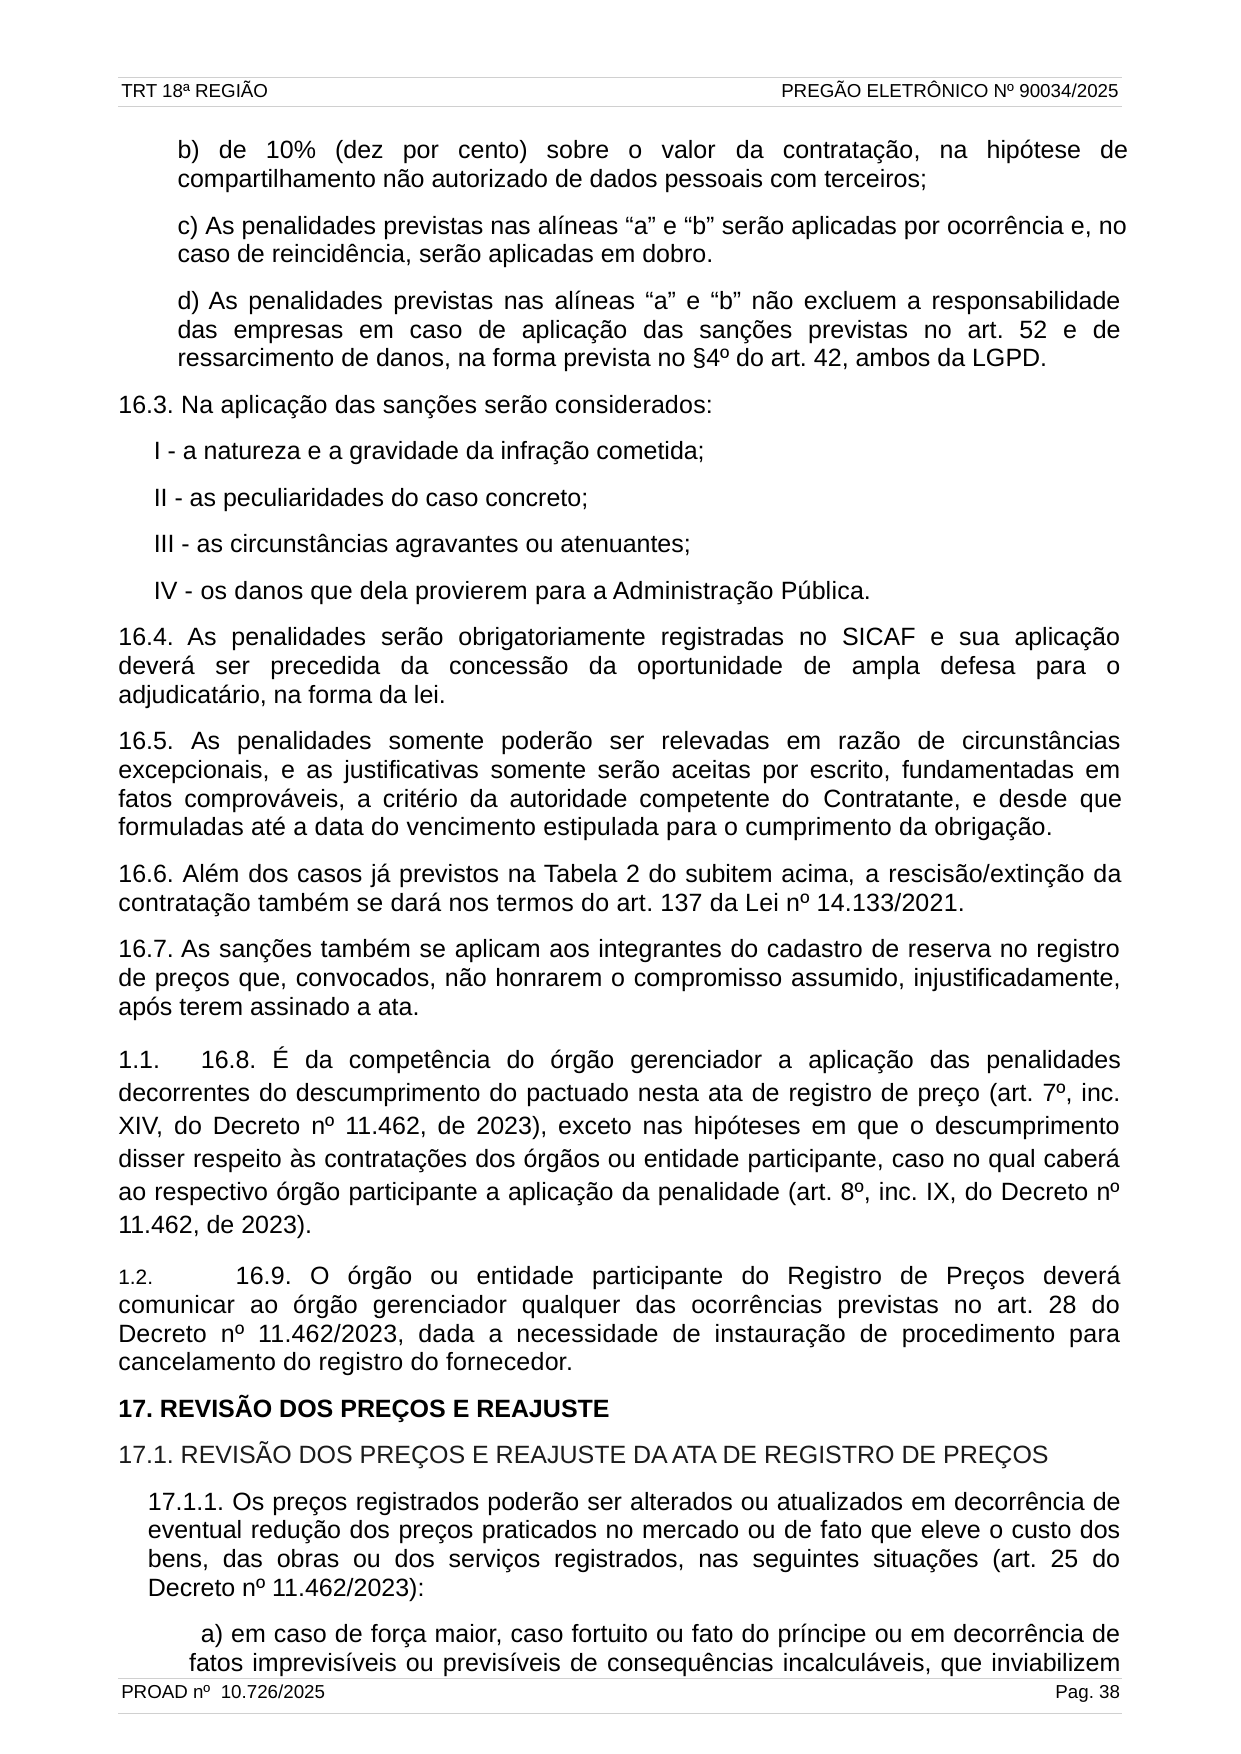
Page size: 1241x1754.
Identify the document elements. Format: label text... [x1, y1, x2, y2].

text 16.4. As penalidades serão obrigatoriamente registradas no SICAF e sua aplicação deverá ser precedida da concessão da oportunidade de ampla defesa para o adjudicatário, na forma da lei. [118, 622, 1122, 708]
text 16.6. Além dos casos já previstos na Tabela 2 do subitem acima, a rescisão/extinção da contratação também se dará nos termos do art. 137 da Lei nº 14.133/2021. [118, 859, 1122, 916]
text 16.5. As penalidades somente poderão ser relevadas em razão de circunstâncias excepcionais, e as justificativas somente serão aceitas por escrito, fundamentadas em fatos comprováveis, a critério da autoridade competente do Contratante, e desde que formuladas até a data do vencimento estipulada para o cumprimento da obrigação. [118, 726, 1122, 841]
list 16.9. O órgão ou entidade participante do Registro de Preços deverá comunicar ao órgão gerenciador qualquer das ocorrências previstas no art. 28 do Decreto nº 11.462/2023, dada a necessidade de instauração de procedimento para cancelamento do registro do fornecedor. [118, 1261, 1122, 1376]
text d) As penalidades previstas nas alíneas “a” e “b” não excluem a responsabilidade das empresas em caso de aplicação das sanções previstas no art. 52 e de ressarcimento de danos, na forma prevista no §4º do art. 42, ambos da LGPD. [177, 286, 1122, 372]
text II - as peculiaridades do caso concreto; [118, 483, 1122, 512]
text 16.7. As sanções também se aplicam aos integrantes do cadastro de reserva no registro de preços que, convocados, não honrarem o compromisso assumido, injustificadamente, após terem assinado a ata. [118, 934, 1122, 1020]
text c) As penalidades previstas nas alíneas “a” e “b” serão aplicadas por ocorrência e, no caso de reincidência, serão aplicadas em dobro. [177, 211, 1128, 268]
text a) em caso de força maior, caso fortuito ou fato do príncipe ou em decorrência de fatos imprevisíveis ou previsíveis de consequências incalculáveis, que inviabilizem [189, 1619, 1122, 1677]
text I - a natureza e a gravidade da infração cometida; [118, 436, 1122, 465]
text IV - os danos que dela provierem para a Administração Pública. [153, 576, 1122, 604]
list 16.8. É da competência do órgão gerenciador a aplicação das penalidades decorrentes do descumprimento do pactuado nesta ata de registro de preço (art. 7º, inc. XIV, do Decreto nº 11.462, de 2023), exceto nas hipóteses em que o descumprimento disser respeito às contratações dos órgãos ou entidade participante, caso no qual caberá ao respectivo órgão participante a aplicação da penalidade (art. 8º, inc. IX, do Decreto nº 11.462, de 2023). [118, 1044, 1122, 1238]
text 17. REVISÃO DOS PREÇOS E REAJUSTE [118, 1394, 1122, 1423]
text 17.1.1. Os preços registrados poderão ser alterados ou atualizados em decorrência de eventual redução dos preços praticados no mercado ou de fato que eleve o custo dos bens, das obras ou dos serviços registrados, nas seguintes situações (art. 25 do Decreto nº 11.462/2023): [148, 1487, 1122, 1602]
text III - as circunstâncias agravantes ou atenuantes; [118, 529, 1122, 558]
text 16.3. Na aplicação das sanções serão considerados: [118, 390, 1122, 419]
text b) de 10% (dez por cento) sobre o valor da contratação, na hipótese de compartilhamento não autorizado de dados pessoais com terceiros; [177, 136, 1128, 193]
text 17.1. REVISÃO DOS PREÇOS E REAJUSTE DA ATA DE REGISTRO DE PREÇOS [118, 1440, 1122, 1469]
